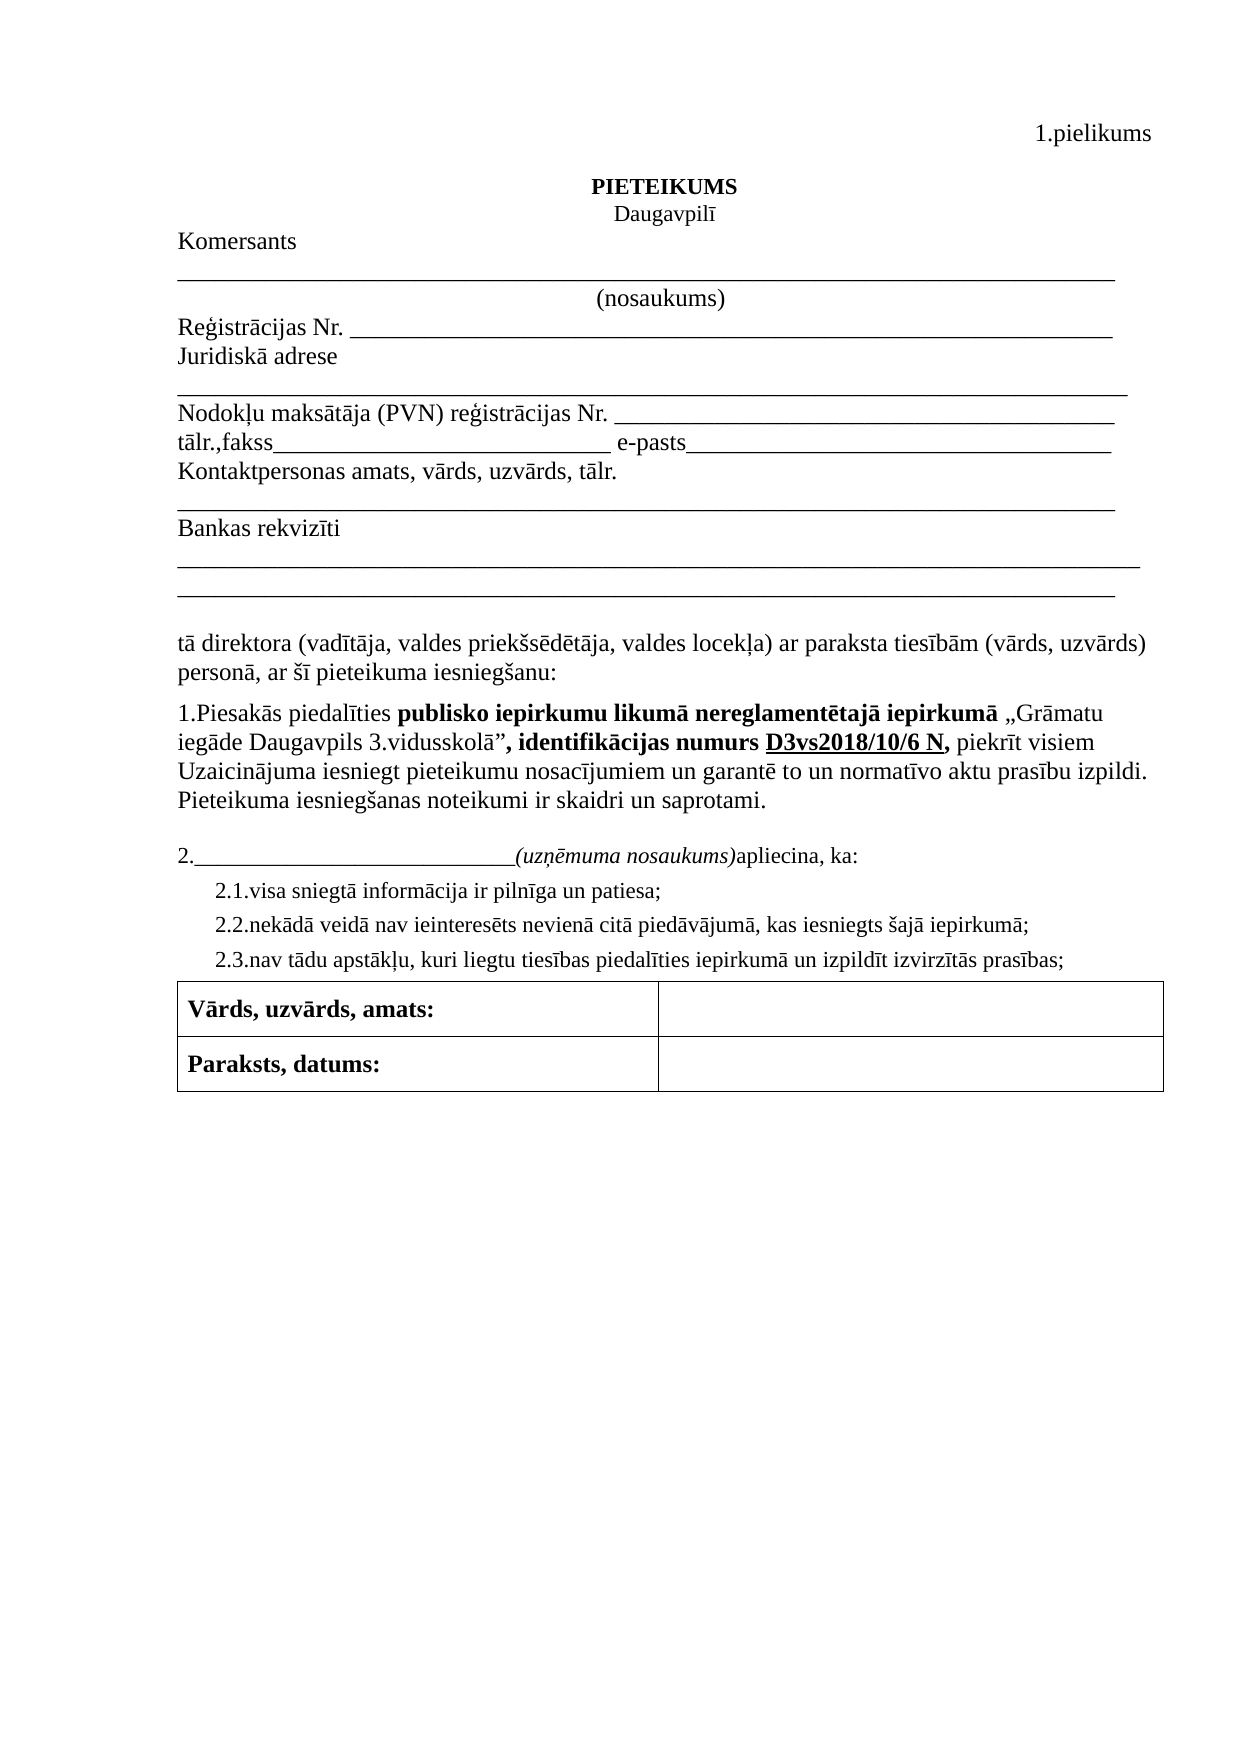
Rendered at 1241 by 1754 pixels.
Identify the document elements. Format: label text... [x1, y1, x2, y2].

text ___________________________________________________________________________ [177, 485, 1152, 513]
table_header Vārds, uzvārds, amats: [178, 982, 658, 1036]
text 1.Piesakās piedalīties publisko iepirkumu likumā nereglamentētajā iepirkumā „Grāmatu iegāde Daugavpils 3.vidusskolā”, identifikācijas numurs D3vs2018/10/6 N, piekrīt visiem Uzaicinājuma iesniegt pieteikumu nosacījumiem un garantē to un normatīvo aktu prasību izpildi. Pieteikuma iesniegšanas noteikumi ir skaidri un saprotami. [177, 698, 1152, 813]
text Reģistrācijas Nr. _____________________________________________________________ [177, 312, 1152, 341]
list 2.2.nekādā veidā nav ieinteresēts nevienā citā piedāvājumā, kas iesniegts šajā iepirkumā; [215, 912, 1152, 938]
text Bankas rekvizīti ________________________________________________________________________________________________________________________________________________________ [177, 513, 1152, 600]
subtitle PIETEIKUMS [177, 173, 1152, 199]
list 2.1.visa sniegtā informācija ir pilnīga un patiesa; [215, 877, 1152, 903]
table_cell [659, 1037, 1163, 1091]
text tālr.,fakss___________________________ e-pasts__________________________________ [177, 427, 1152, 456]
text Juridiskā adrese ____________________________________________________________________________ [177, 341, 1152, 398]
text tā direktora (vadītāja, valdes priekšsēdētāja, valdes locekļa) ar paraksta tiesībām (vārds, uzvārds) personā, ar šī pieteikuma iesniegšanu: [177, 628, 1152, 686]
list 2.3.nav tādu apstākļu, kuri liegtu tiesības piedalīties iepirkumā un izpildīt izvirzītās prasības; [215, 946, 1152, 973]
text Kontaktpersonas amats, vārds, uzvārds, tālr. [177, 456, 1152, 485]
text ___________________________________________________________________________ [177, 255, 1152, 283]
text (nosaukums) [177, 283, 1152, 312]
text 1.pielikums [177, 118, 1152, 147]
subtitle Daugavpilī [177, 199, 1152, 226]
text Nodokļu maksātāja (PVN) reģistrācijas Nr. ________________________________________ [177, 398, 1152, 427]
text Komersants [177, 226, 1152, 255]
table_cell Paraksts, datums: [178, 1037, 658, 1091]
table_header [659, 982, 1163, 1036]
list 2.____________________________(uzņēmuma nosaukums)apliecina, ka: [177, 842, 1152, 868]
